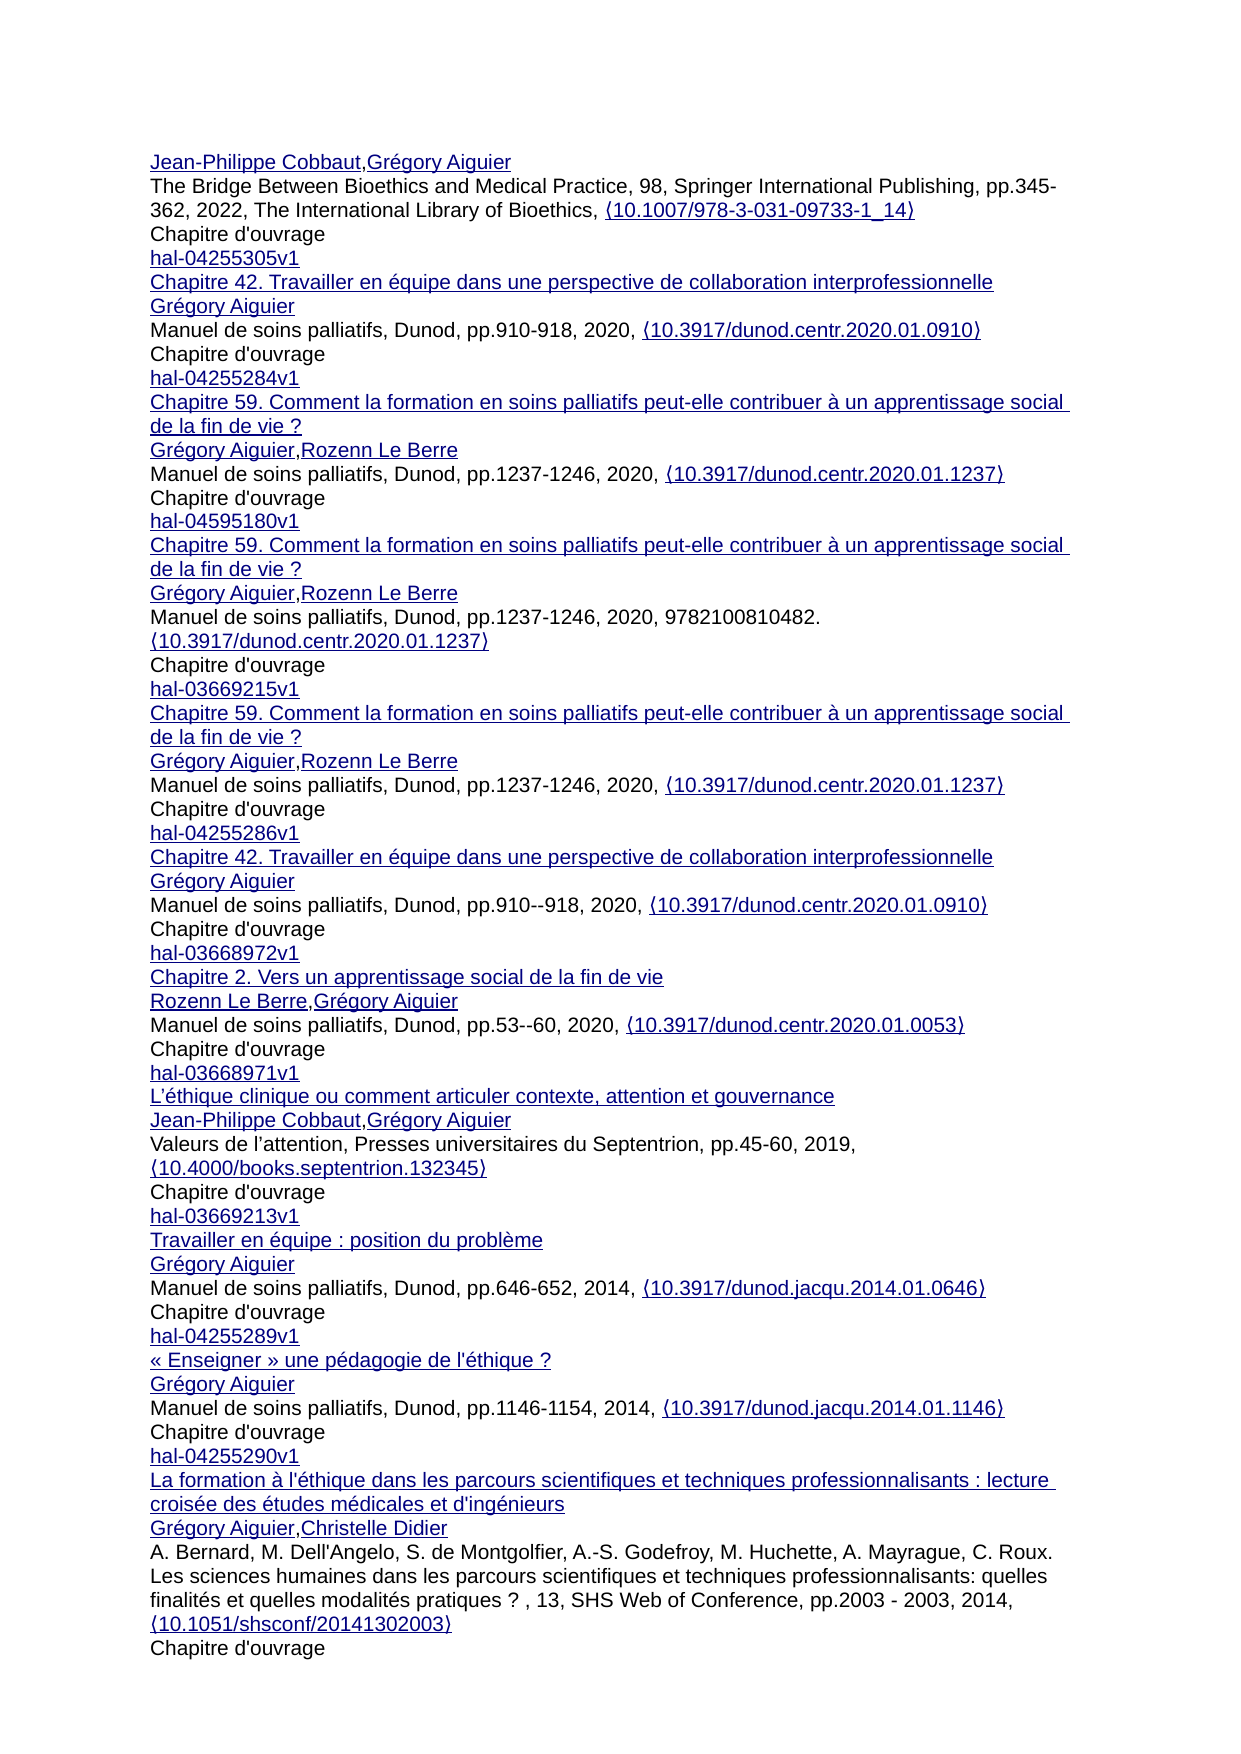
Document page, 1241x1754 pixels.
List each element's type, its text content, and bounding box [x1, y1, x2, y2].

table_cell Jean-Philippe Cobbaut,Grégory Aiguier The Bridge Between Bioethics and Medical Practice, 98, Springer International Publishing, pp.345-362, 2022, The International Library of Bioethics, ⟨10.1007/978-3-031-09733-1_14⟩ Chapitre d'ouvrage hal-04255305v1 [150, 150, 1090, 270]
table_cell Travailler en équipe : position du problème Grégory Aiguier Manuel de soins palliatifs, Dunod, pp.646-652, 2014, ⟨10.3917/dunod.jacqu.2014.01.0646⟩ Chapitre d'ouvrage hal-04255289v1 [150, 1228, 1090, 1348]
table_cell Chapitre 42. Travailler en équipe dans une perspective de collaboration interprofessionnelle Grégory Aiguier Manuel de soins palliatifs, Dunod, pp.910--918, 2020, ⟨10.3917/dunod.centr.2020.01.0910⟩ Chapitre d'ouvrage hal-03668972v1 [150, 845, 1090, 964]
table_cell Chapitre 2. Vers un apprentissage social de la fin de vie Rozenn Le Berre,Grégory Aiguier Manuel de soins palliatifs, Dunod, pp.53--60, 2020, ⟨10.3917/dunod.centr.2020.01.0053⟩ Chapitre d'ouvrage hal-03668971v1 [150, 965, 1090, 1084]
table_cell La formation à l'éthique dans les parcours scientifiques et techniques professionnalisants : lecture croisée des études médicales et d'ingénieurs Grégory Aiguier,Christelle Didier A. Bernard, M. Dell'Angelo, S. de Montgolfier, A.-S. Godefroy, M. Huchette, A. Mayrague, C. Roux. Les sciences humaines dans les parcours scientifiques et techniques professionnalisants: quelles finalités et quelles modalités pratiques ? , 13, SHS Web of Conference, pp.2003 - 2003, 2014, ⟨10.1051/shsconf/20141302003⟩ Chapitre d'ouvrage [150, 1468, 1090, 1659]
table_cell Chapitre 59. Comment la formation en soins palliatifs peut-elle contribuer à un apprentissage social de la fin de vie ? Grégory Aiguier,Rozenn Le Berre Manuel de soins palliatifs, Dunod, pp.1237-1246, 2020, ⟨10.3917/dunod.centr.2020.01.1237⟩ Chapitre d'ouvrage hal-04595180v1 [150, 390, 1090, 533]
table_cell Chapitre 59. Comment la formation en soins palliatifs peut-elle contribuer à un apprentissage social de la fin de vie ? Grégory Aiguier,Rozenn Le Berre Manuel de soins palliatifs, Dunod, pp.1237-1246, 2020, 9782100810482. ⟨10.3917/dunod.centr.2020.01.1237⟩ Chapitre d'ouvrage hal-03669215v1 [150, 533, 1090, 701]
table_cell Chapitre 42. Travailler en équipe dans une perspective de collaboration interprofessionnelle Grégory Aiguier Manuel de soins palliatifs, Dunod, pp.910-918, 2020, ⟨10.3917/dunod.centr.2020.01.0910⟩ Chapitre d'ouvrage hal-04255284v1 [150, 270, 1090, 389]
table_cell L’éthique clinique ou comment articuler contexte, attention et gouvernance Jean-Philippe Cobbaut,Grégory Aiguier Valeurs de l’attention, Presses universitaires du Septentrion, pp.45-60, 2019, ⟨10.4000/books.septentrion.132345⟩ Chapitre d'ouvrage hal-03669213v1 [150, 1084, 1090, 1228]
table_cell « Enseigner » une pédagogie de l'éthique ? Grégory Aiguier Manuel de soins palliatifs, Dunod, pp.1146-1154, 2014, ⟨10.3917/dunod.jacqu.2014.01.1146⟩ Chapitre d'ouvrage hal-04255290v1 [150, 1348, 1090, 1468]
table_cell Chapitre 59. Comment la formation en soins palliatifs peut-elle contribuer à un apprentissage social de la fin de vie ? Grégory Aiguier,Rozenn Le Berre Manuel de soins palliatifs, Dunod, pp.1237-1246, 2020, ⟨10.3917/dunod.centr.2020.01.1237⟩ Chapitre d'ouvrage hal-04255286v1 [150, 701, 1090, 845]
